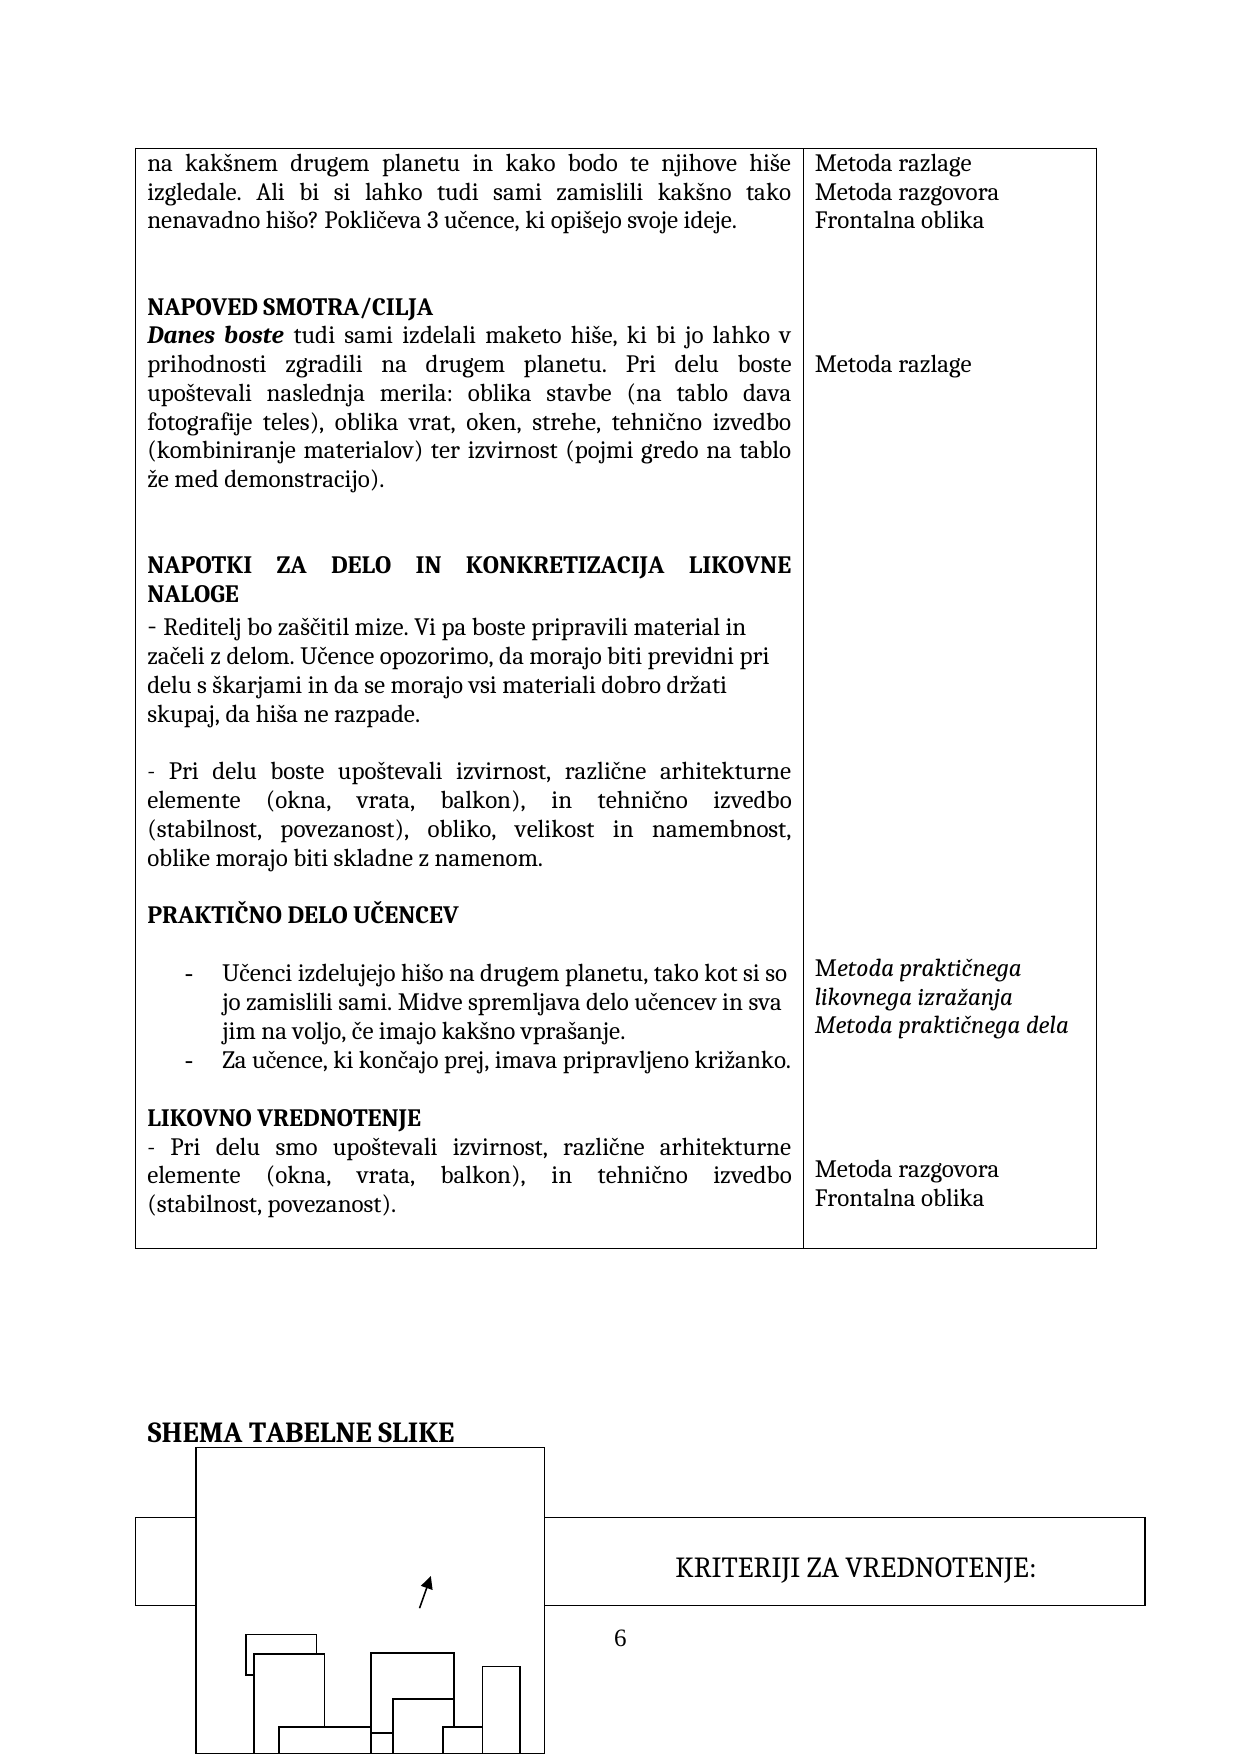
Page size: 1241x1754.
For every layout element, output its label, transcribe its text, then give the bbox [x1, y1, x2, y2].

table_cell UVODNA MOTIVACIJA (afektivna strategija) Učencem za začetek pokaževa posnetek, ki predstavlja hiše prihodnosti. Posnetek traja minuto, saj pokaževa le delček posnetka: http://www.youtube.com/watch?v=OEI4du7EH5g Ko si posnetek ogledamo vprašava učence (na tabli pustiva dve fotografiji iz posnetka): Kaj ste videli na posnetku? Kakšni se vam zdijo ti objekti? Učencem nato pokaževa še fotografije klasičnih hiš ter fotografije modernih, malce nenavadnih hiš. Sledi pogovor o fotografijah. POGOVOR O LIKOVNI NALOGI Kakšna je oblika te hiše? (oglata, ovalna…) Čemu je hiša namenjena? (hiša je po namembnosti stanovanjska) Kakšna pa je oblika te hiše? Čemu pa je namenjena ta hiša? (hiša je po namembnosti stanovanjska) Opazite kakšne podobnosti ali razlike? Naštejte te podobnosti oz. razlike in jih pridite pokazati. Kaj je hiši skupno? (stene, tla, strop) Kakšno posebnost opazite na tej hiši? Kakšna so vrata, okna? Ali je ta stavba bolj podobna hišam, ki jih vidite v domači okolici? (Sprašujeva vedno le po tri učence za njihovo mnenje.) Kdo načrtuje stavbo? – ARHITEKT (ti pojmi so na projekciji) Kaj arhitekt naredi najprej? – NARIŠE SKICO (nariše jo s črtami) Kaj sledi potem? – MAKETO (načrt, da si kupec lažje predstavlja) Kaj potem iz vsega tega nastane? – STAVBA POJMI: ko usvojimo posamezen pojem (arhitekt, skica, maketa, stavba) ga prikaževa na projekciji. Pojme potem prilepiva na tablo in jih pustiva skozi celo uro. Za prikazanim pojmom pokaževa tudi arhitekta, primer skice, makete in stavbe arhitekta Johna Hejduka. Arhitekt John Hejduk: Skica objekta: Maketa objekta: Fotografija objekta: Po koncu pustiva na tabli vse tri fotografije in učence vprašava s katero metodo, bi mi najlažje prikazali kako narediti neko stavbo. (z maketo) Iz katerih materialov bi pa še lahko oblikovali maketo? Učence povabiva okoli mize, kjer bova pokazali, kako lahko delajo s tem materialom. Učenci se postavijo okoli učitelja, ki jim demonstrira kaj bodo delali. Najprej se pogovorijo o materialu, ki ga je učitelj prinesel, in o materialu, ki so ga prinesli sami. Razložijo kateri material bodo uporabljali za delo. Najprej se posvetimo stenam, potem pa podrobnostim kot so okna, vrata, streha. Kako bi iz tega materiala oblikovali maketo neke stavbe? Kako bi tu uporabili aranžersko gobo? Kako bi jo lahko prerezali (z žičko ali z ravnilom?) – gobo prerežemo na pol (nikakor ne z nožem). Zdaj imamo dva dela, kaj bi lahko storili z njima? (ju med seboj povezali) S katerim materialom pa bi ju lahko povezali, kaj bi lahko uporabili? (zobotrebce, špile..) Pokličeva enega izmed učencev, da to kar misli tudi pokaže. Hišo želimo malo povečati, pa nimamo več aranžerske gobe. S čem si lahko pomagamo? (z valovito lepenko) Vsaka hiša ima tudi stene, streho, fasado, okna, balkon… Kako bi naredili vse te sestavne elemente hiše? (odtisnemo kaj na aranžersko gobo, naredimo okna, balkone, vrata; dodamo alu folijo za stene..) Učitelj naredi maketo ene takšne hiše in pri tem uporabi čim več različnega materiala in nenavadnih oblik, da učencem pokaže, da pravzaprav ni mej in je pomembna le izvirnost. Po demonstraciji učenci sedejo. Učence spomniva na hiše, ki smo jih videli na začetku ure. Vprašava jih ali menijo, da bodo ljudje v prihodnosti živeli tudi na kakšnem drugem planetu in kako bodo te njihove hiše izgledale. Ali bi si lahko tudi sami zamislili kakšno tako nenavadno hišo? Pokličeva 3 učence, ki opišejo svoje ideje. NAPOVED SMOTRA/CILJA Danes boste tudi sami izdelali maketo hiše, ki bi jo lahko v prihodnosti zgradili na drugem planetu. Pri delu boste upoštevali naslednja merila: oblika stavbe (na tablo dava fotografije teles), oblika vrat, oken, strehe, tehnično izvedbo (kombiniranje materialov) ter izvirnost (pojmi gredo na tablo že med demonstracijo). NAPOTKI ZA DELO IN KONKRETIZACIJA LIKOVNE NALOGE - Reditelj bo zaščitil mize. Vi pa boste pripravili material in začeli z delom. Učence opozorimo, da morajo biti previdni pri delu s škarjami in da se morajo vsi materiali dobro držati skupaj, da hiša ne razpade. - Pri delu boste upoštevali izvirnost, različne arhitekturne elemente (okna, vrata, balkon), in tehnično izvedbo (stabilnost, povezanost), obliko, velikost in namembnost, oblike morajo biti skladne z namenom. PRAKTIČNO DELO UČENCEV Učenci izdelujejo hišo na drugem planetu, tako kot si so jo zamislili sami. Midve spremljava delo učencev in sva jim na voljo, če imajo kakšno vprašanje. Za učence, ki končajo prej, imava pripravljeno križanko. LIKOVNO VREDNOTENJE - Pri delu smo upoštevali izvirnost, različne arhitekturne elemente (okna, vrata, balkon), in tehnično izvedbo (stabilnost, povezanost). [136, 149, 803, 1248]
text SHEMA TABELNE SLIKE [148, 1416, 1093, 1450]
table_cell Metoda razlage Metoda razgovora Frontalna oblika Metoda razlage Metoda praktičnega likovnega izražanja Metoda praktičnega dela Metoda razgovora Frontalna oblika [804, 149, 1096, 1248]
table_header Miza KRITERIJI ZA VREDNOTENJE: Shema tabelne slike prikazuje mizo, na kateri so izdelki učencev, ki jih ob koncu ure skupaj ovrednotimo. [136, 1518, 195, 1605]
table_header Miza KRITERIJI ZA VREDNOTENJE: Shema tabelne slike prikazuje mizo, na kateri so izdelki učencev, ki jih ob koncu ure skupaj ovrednotimo. [545, 1518, 1144, 1605]
